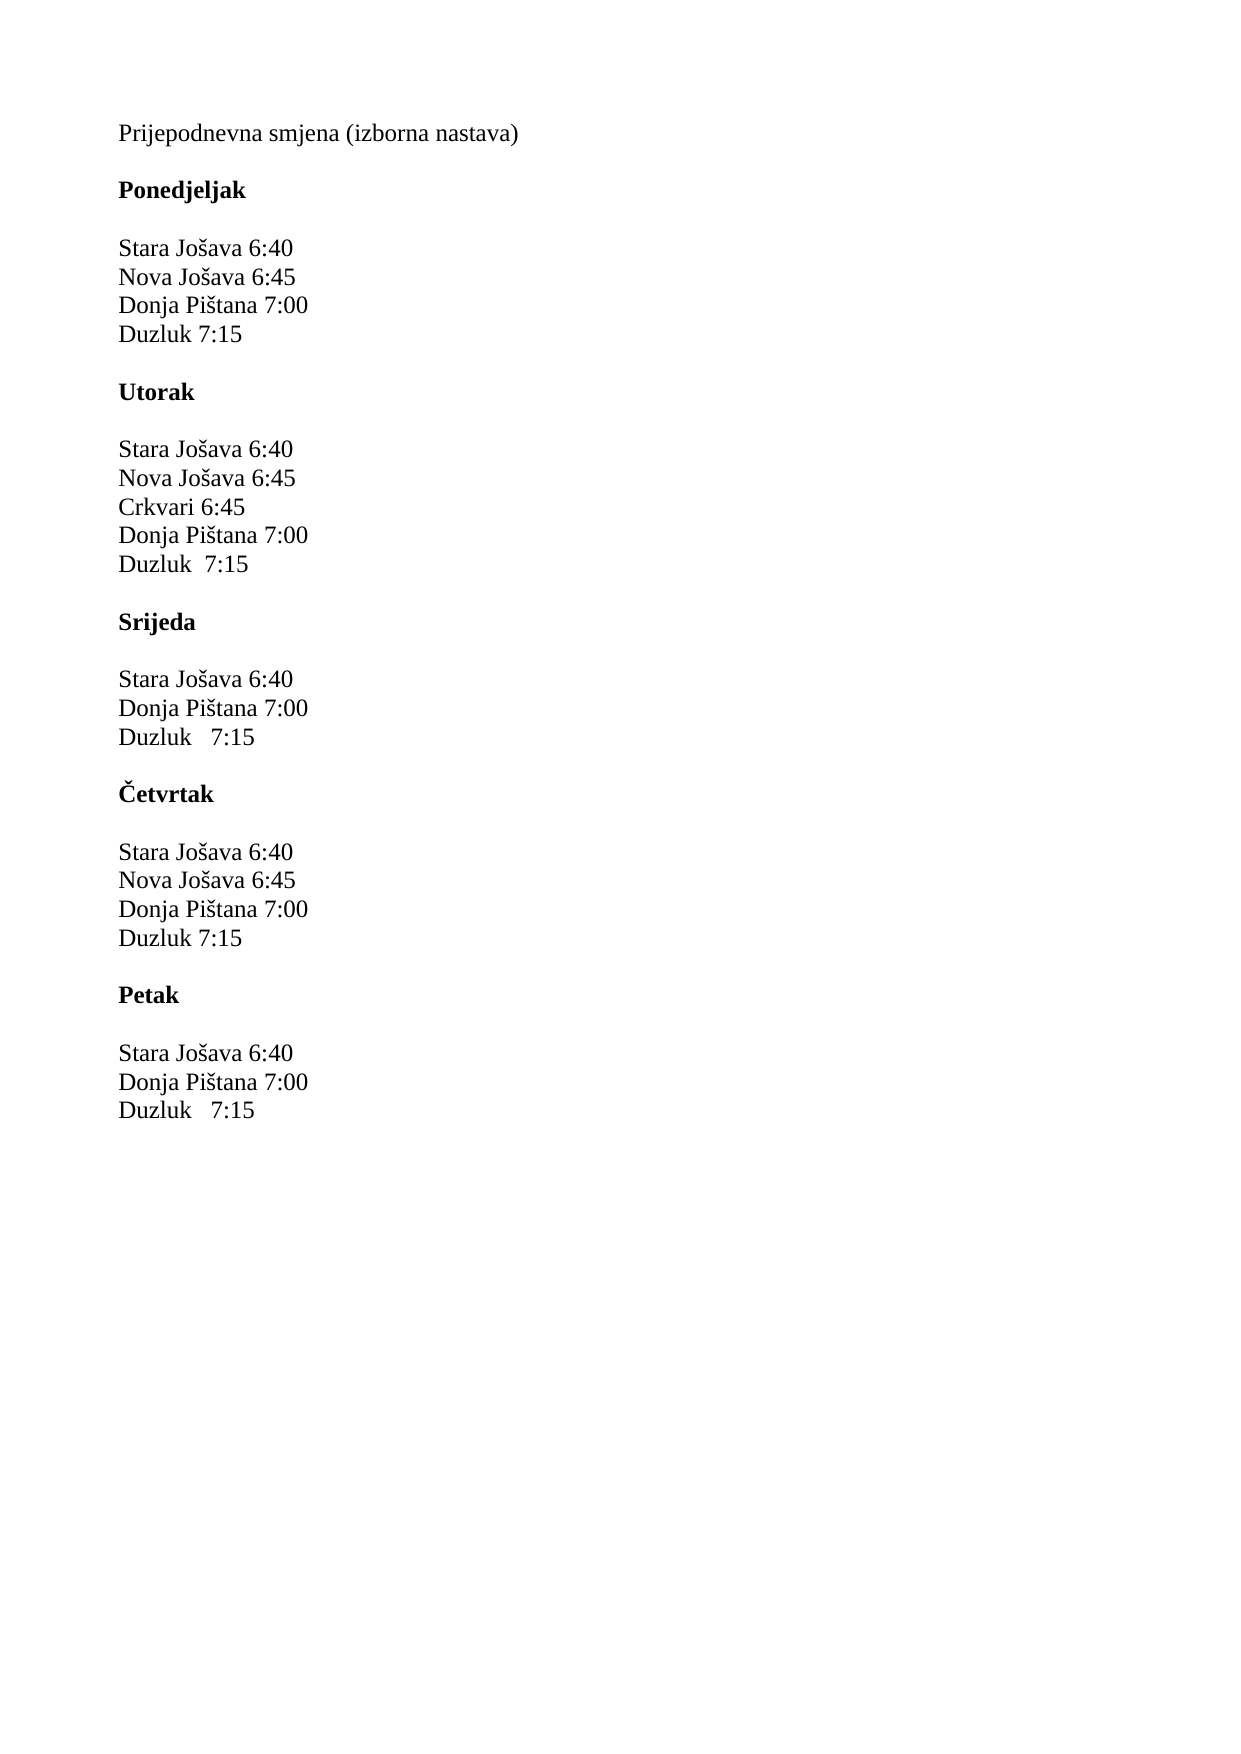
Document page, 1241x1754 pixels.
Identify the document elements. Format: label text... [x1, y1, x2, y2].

text Nova Jošava 6:45 [118, 463, 1122, 492]
text Utorak [118, 377, 1122, 406]
text Donja Pištana 7:00 [118, 521, 1122, 549]
text Srijeda [118, 607, 1122, 636]
text Stara Jošava 6:40 [118, 664, 1122, 693]
text Stara Jošava 6:40 [118, 837, 1122, 866]
text Donja Pištana 7:00 [118, 1067, 1122, 1096]
text Nova Jošava 6:45 [118, 866, 1122, 894]
text Stara Jošava 6:40 [118, 434, 1122, 463]
text Duzluk 7:15 [118, 722, 1122, 751]
text Duzluk 7:15 [118, 1096, 1122, 1124]
text Donja Pištana 7:00 [118, 693, 1122, 722]
text Petak [118, 981, 1122, 1009]
text Duzluk 7:15 [118, 319, 1122, 348]
text Donja Pištana 7:00 [118, 291, 1122, 319]
text Donja Pištana 7:00 [118, 894, 1122, 923]
text Crkvari 6:45 [118, 492, 1122, 521]
text Duzluk 7:15 [118, 923, 1122, 952]
text Četvrtak [118, 779, 1122, 808]
text Duzluk 7:15 [118, 549, 1122, 578]
text Ponedjeljak [118, 176, 1122, 204]
text Stara Jošava 6:40 [118, 233, 1122, 262]
text Nova Jošava 6:45 [118, 262, 1122, 291]
text Stara Jošava 6:40 [118, 1038, 1122, 1067]
text Prijepodnevna smjena (izborna nastava) [118, 118, 1122, 147]
